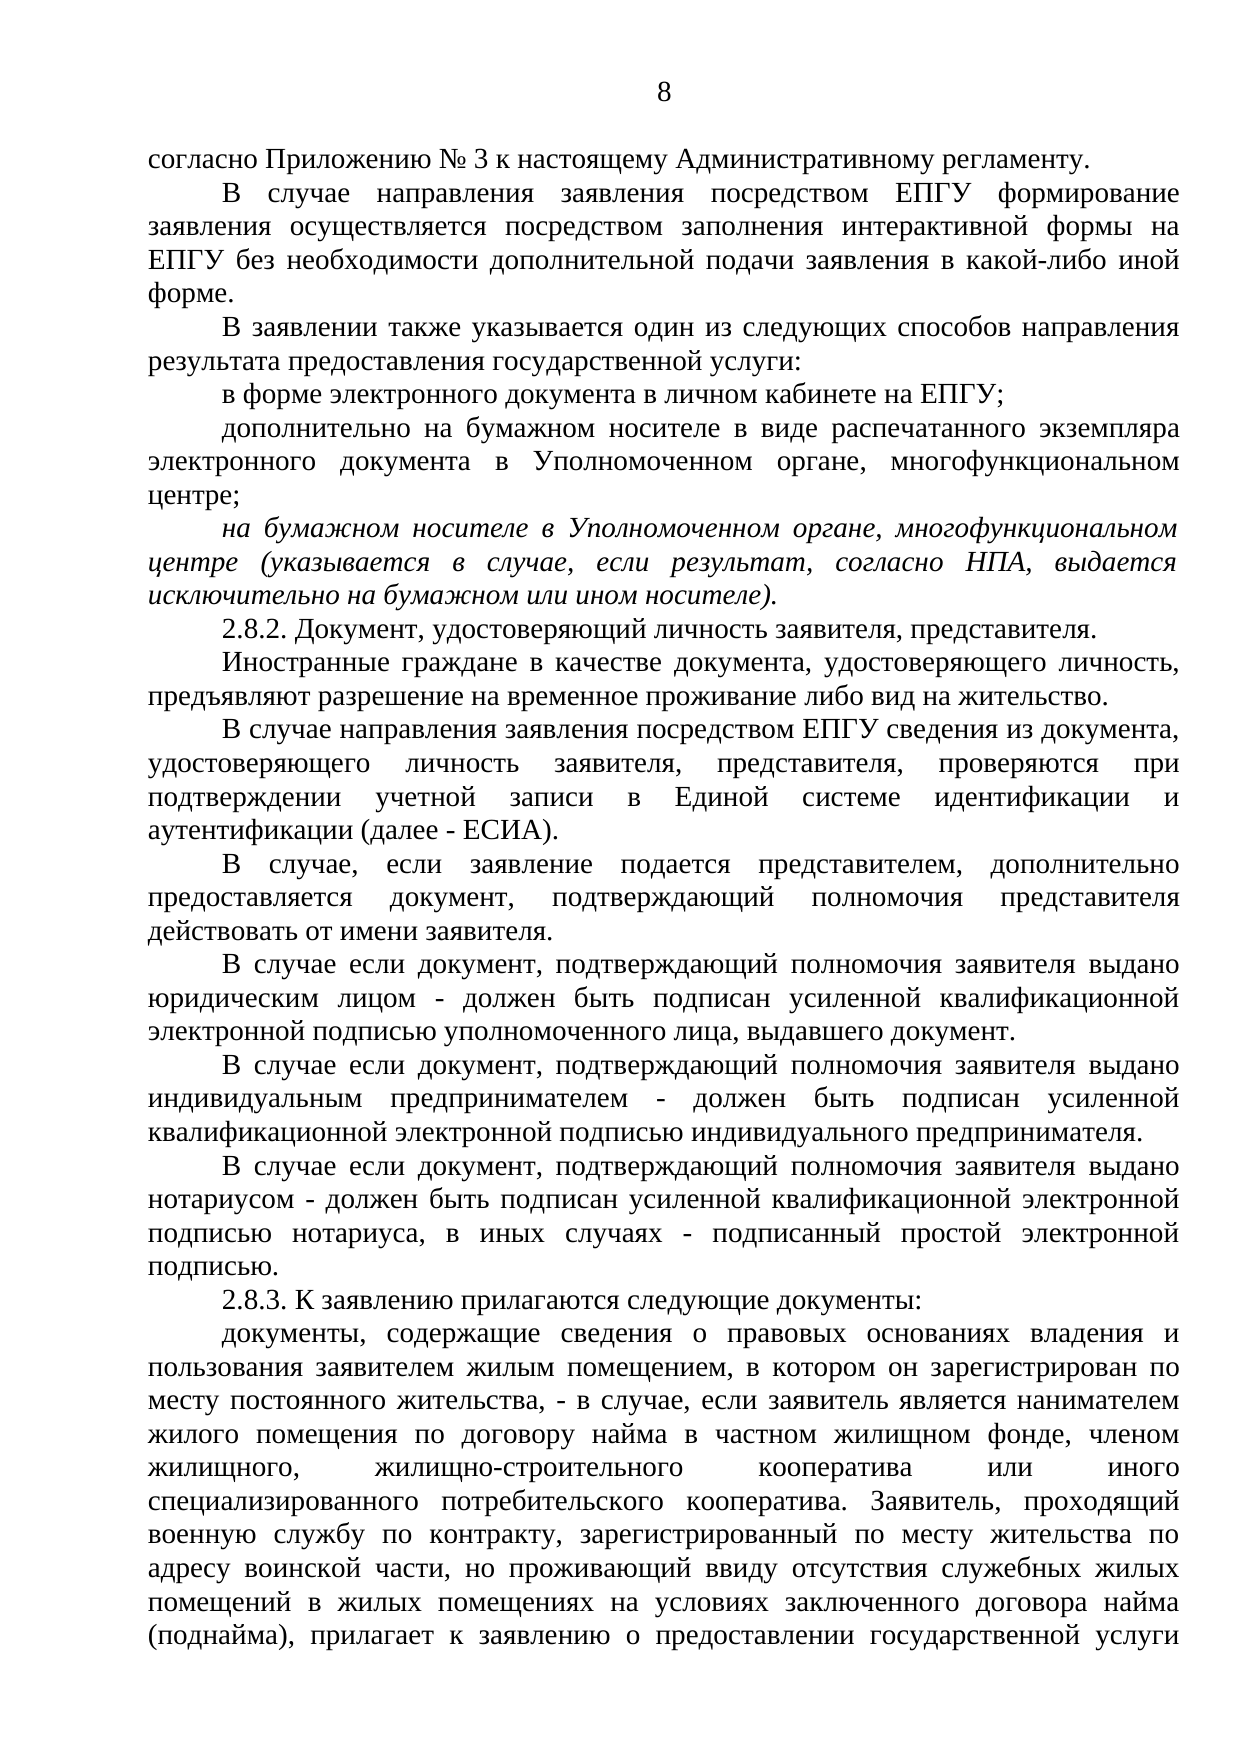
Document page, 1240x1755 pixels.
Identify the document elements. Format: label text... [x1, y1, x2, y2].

text согласно Приложению № 3 к настоящему Административному регламенту. [148, 141, 1181, 175]
text документы, содержащие сведения о правовых основаниях владения и пользования заявителем жилым помещением, в котором он зарегистрирован по месту постоянного жительства, - в случае, если заявитель является нанимателем жилого помещения по договору найма в частном жилищном фонде, членом жилищного, жилищно-строительного кооператива или иного специализированного потребительского кооператива. Заявитель, проходящий военную службу по контракту, зарегистрированный по месту жительства по адресу воинской части, но проживающий ввиду отсутствия служебных жилых помещений в жилых помещениях на условиях заключенного договора найма (поднайма), прилагает к заявлению о предоставлении государственной услуги [148, 1315, 1181, 1651]
text В случае если документ, подтверждающий полномочия заявителя выдано нотариусом - должен быть подписан усиленной квалификационной электронной подписью нотариуса, в иных случаях - подписанный простой электронной подписью. [148, 1148, 1181, 1282]
text 2.8.3. К заявлению прилагаются следующие документы: [148, 1282, 1181, 1315]
text в форме электронного документа в личном кабинете на ЕПГУ; [148, 376, 1181, 410]
text В случае направления заявления посредством ЕПГУ сведения из документа, удостоверяющего личность заявителя, представителя, проверяются при подтверждении учетной записи в Единой системе идентификации и аутентификации (далее - ЕСИА). [148, 712, 1181, 846]
text В случае направления заявления посредством ЕПГУ формирование заявления осуществляется посредством заполнения интерактивной формы на ЕПГУ без необходимости дополнительной подачи заявления в какой-либо иной форме. [148, 175, 1181, 309]
text Иностранные граждане в качестве документа, удостоверяющего личность, предъявляют разрешение на временное проживание либо вид на жительство. [148, 644, 1181, 712]
text 2.8.2. Документ, удостоверяющий личность заявителя, представителя. [148, 611, 1181, 644]
text дополнительно на бумажном носителе в виде распечатанного экземпляра электронного документа в Уполномоченном органе, многофункциональном центре; [148, 410, 1181, 510]
text В случае если документ, подтверждающий полномочия заявителя выдано индивидуальным предпринимателем - должен быть подписан усиленной квалификационной электронной подписью индивидуального предпринимателя. [148, 1047, 1181, 1148]
text В заявлении также указывается один из следующих способов направления результата предоставления государственной услуги: [148, 309, 1181, 376]
text В случае, если заявление подается представителем, дополнительно предоставляется документ, подтверждающий полномочия представителя действовать от имени заявителя. [148, 846, 1181, 946]
text В случае если документ, подтверждающий полномочия заявителя выдано юридическим лицом - должен быть подписан усиленной квалификационной электронной подписью уполномоченного лица, выдавшего документ. [148, 946, 1181, 1047]
text на бумажном носителе в Уполномоченном органе, многофункциональном центре (указывается в случае, если результат, согласно НПА, выдается исключительно на бумажном или ином носителе). [148, 510, 1181, 611]
